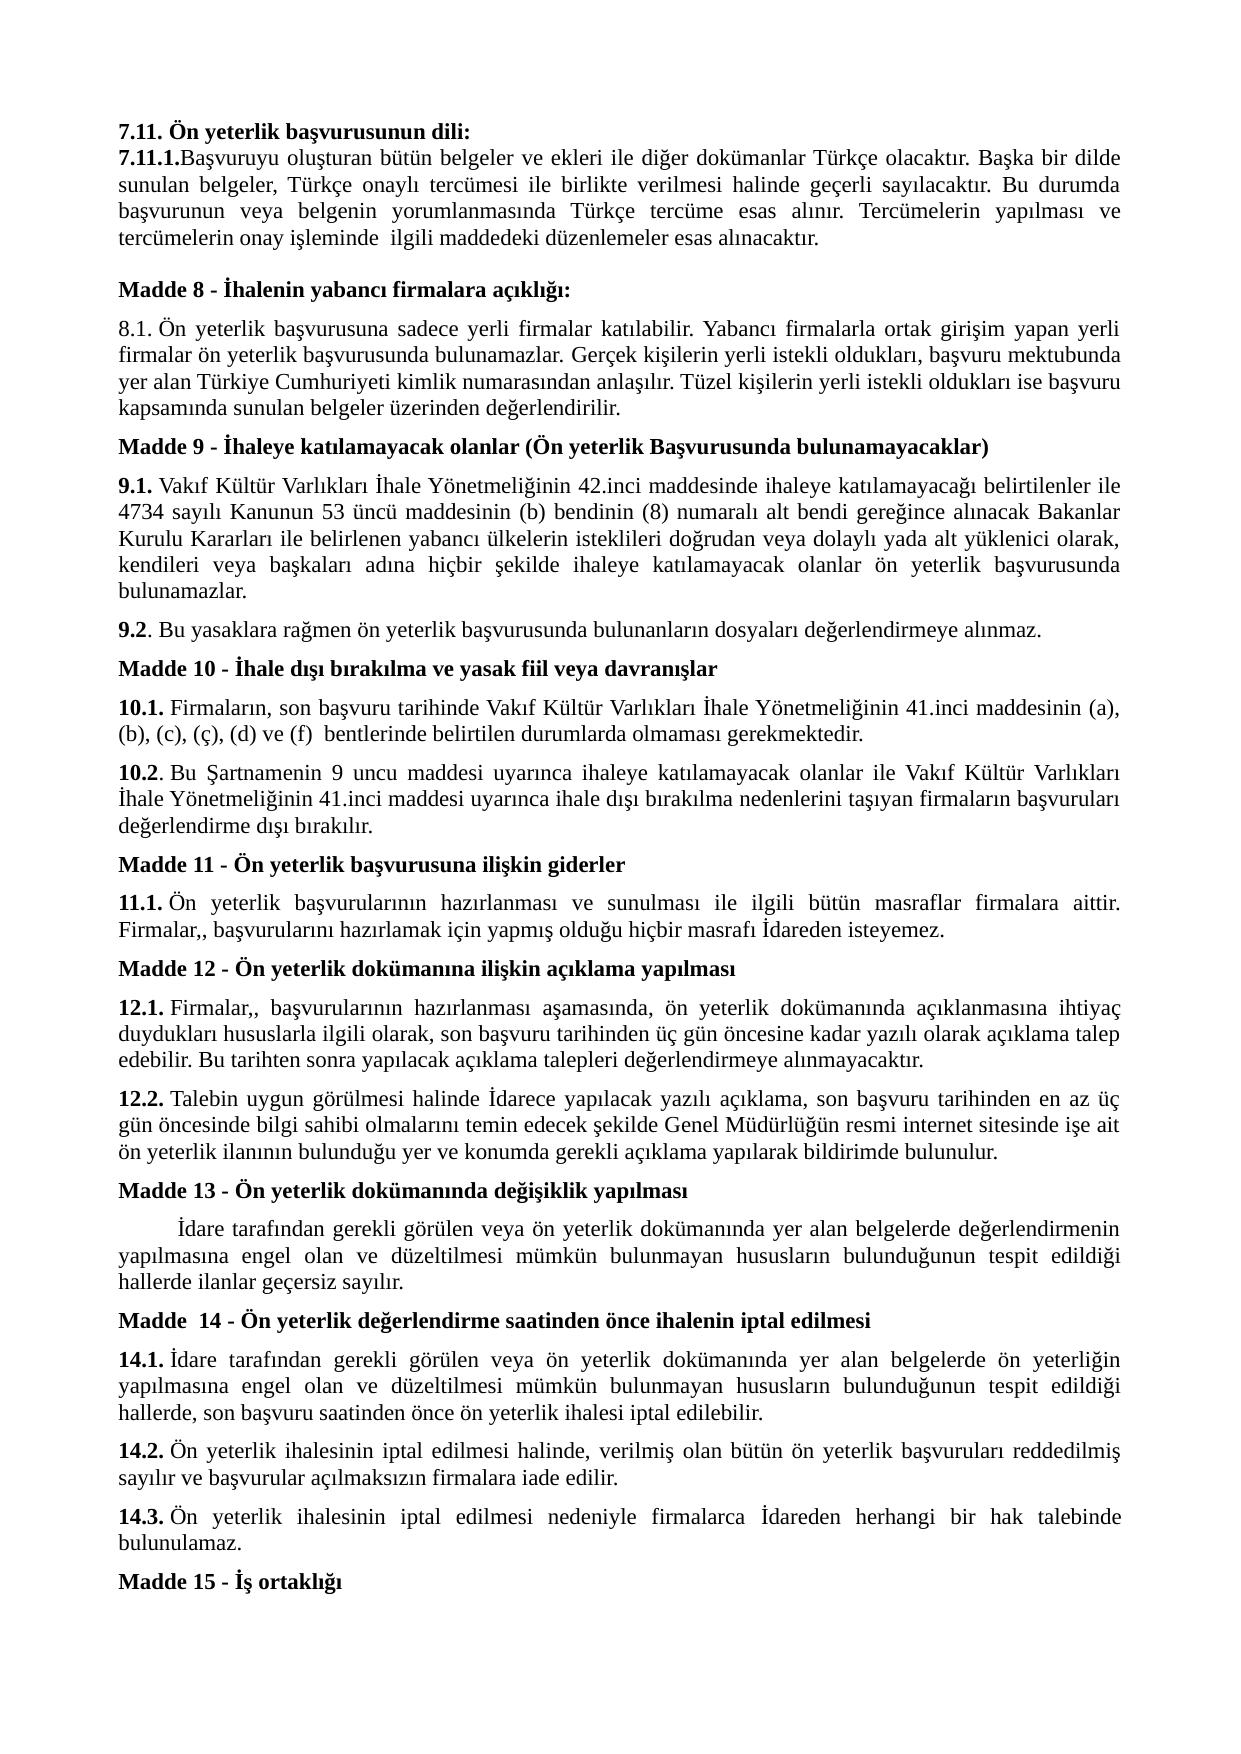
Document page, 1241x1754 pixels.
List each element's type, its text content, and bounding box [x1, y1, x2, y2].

text Madde 11 - Ön yeterlik başvurusuna ilişkin giderler [118, 851, 1122, 877]
text Madde 8 - İhalenin yabancı firmalara açıklığı: [118, 276, 1122, 303]
text 9.2. Bu yasaklara rağmen ön yeterlik başvurusunda bulunanların dosyaları değerlendirmeye alınmaz. [118, 616, 1122, 642]
text Madde 15 - İş ortaklığı [118, 1568, 1122, 1594]
text 7.11. Ön yeterlik başvurusunun dili: [118, 118, 1122, 144]
text 12.2. Talebin uygun görülmesi halinde İdarece yapılacak yazılı açıklama, son başvuru tarihinden en az üç gün öncesinde bilgi sahibi olmalarını temin edecek şekilde Genel Müdürlüğün resmi internet sitesinde işe ait ön yeterlik ilanının bulunduğu yer ve konumda gerekli açıklama yapılarak bildirimde bulunulur. [118, 1085, 1122, 1164]
text 11.1. Ön yeterlik başvurularının hazırlanması ve sunulması ile ilgili bütün masraflar firmalara aittir. Firmalar,, başvurularını hazırlamak için yapmış olduğu hiçbir masrafı İdareden isteyemez. [118, 889, 1122, 942]
text 14.1. İdare tarafından gerekli görülen veya ön yeterlik dokümanında yer alan belgelerde ön yeterliğin yapılmasına engel olan ve düzeltilmesi mümkün bulunmayan hususların bulunduğunun tespit edildiği hallerde, son başvuru saatinden önce ön yeterlik ihalesi iptal edilebilir. [118, 1346, 1122, 1425]
text Madde 9 - İhaleye katılamayacak olanlar (Ön yeterlik Başvurusunda bulunamayacaklar) [118, 433, 1122, 459]
text 8.1. Ön yeterlik başvurusuna sadece yerli firmalar katılabilir. Yabancı firmalarla ortak girişim yapan yerli firmalar ön yeterlik başvurusunda bulunamazlar. Gerçek kişilerin yerli istekli oldukları, başvuru mektubunda yer alan Türkiye Cumhuriyeti kimlik numarasından anlaşılır. Tüzel kişilerin yerli istekli oldukları ise başvuru kapsamında sunulan belgeler üzerinden değerlendirilir. [118, 315, 1122, 421]
text 14.2. Ön yeterlik ihalesinin iptal edilmesi halinde, verilmiş olan bütün ön yeterlik başvuruları reddedilmiş sayılır ve başvurular açılmaksızın firmalara iade edilir. [118, 1437, 1122, 1490]
text Madde 10 - İhale dışı bırakılma ve yasak fiil veya davranışlar [118, 655, 1122, 681]
text 10.1. Firmaların, son başvuru tarihinde Vakıf Kültür Varlıkları İhale Yönetmeliğinin 41.inci maddesinin (a), (b), (c), (ç), (d) ve (f) bentlerinde belirtilen durumlarda olmaması gerekmektedir. [118, 694, 1122, 747]
text 7.11.1.Başvuruyu oluşturan bütün belgeler ve ekleri ile diğer dokümanlar Türkçe olacaktır. Başka bir dilde sunulan belgeler, Türkçe onaylı tercümesi ile birlikte verilmesi halinde geçerli sayılacaktır. Bu durumda başvurunun veya belgenin yorumlanmasında Türkçe tercüme esas alınır. Tercümelerin yapılması ve tercümelerin onay işleminde ilgili maddedeki düzenlemeler esas alınacaktır. [118, 144, 1122, 250]
text Madde 14 - Ön yeterlik değerlendirme saatinden önce ihalenin iptal edilmesi [118, 1307, 1122, 1333]
text 12.1. Firmalar,, başvurularının hazırlanması aşamasında, ön yeterlik dokümanında açıklanmasına ihtiyaç duydukları hususlarla ilgili olarak, son başvuru tarihinden üç gün öncesine kadar yazılı olarak açıklama talep edebilir. Bu tarihten sonra yapılacak açıklama talepleri değerlendirmeye alınmayacaktır. [118, 993, 1122, 1073]
text Madde 12 - Ön yeterlik dokümanına ilişkin açıklama yapılması [118, 955, 1122, 981]
text 10.2. Bu Şartnamenin 9 uncu maddesi uyarınca ihaleye katılamayacak olanlar ile Vakıf Kültür Varlıkları İhale Yönetmeliğinin 41.inci maddesi uyarınca ihale dışı bırakılma nedenlerini taşıyan firmaların başvuruları değerlendirme dışı bırakılır. [118, 759, 1122, 838]
text 9.1. Vakıf Kültür Varlıkları İhale Yönetmeliğinin 42.inci maddesinde ihaleye katılamayacağı belirtilenler ile 4734 sayılı Kanunun 53 üncü maddesinin (b) bendinin (8) numaralı alt bendi gereğince alınacak Bakanlar Kurulu Kararları ile belirlenen yabancı ülkelerin isteklileri doğrudan veya dolaylı yada alt yüklenici olarak, kendileri veya başkaları adına hiçbir şekilde ihaleye katılamayacak olanlar ön yeterlik başvurusunda bulunamazlar. [118, 472, 1122, 604]
text 14.3. Ön yeterlik ihalesinin iptal edilmesi nedeniyle firmalarca İdareden herhangi bir hak talebinde bulunulamaz. [118, 1503, 1122, 1555]
text Madde 13 - Ön yeterlik dokümanında değişiklik yapılması [118, 1177, 1122, 1203]
text İdare tarafından gerekli görülen veya ön yeterlik dokümanında yer alan belgelerde değerlendirmenin yapılmasına engel olan ve düzeltilmesi mümkün bulunmayan hususların bulunduğunun tespit edildiği hallerde ilanlar geçersiz sayılır. [118, 1216, 1122, 1294]
